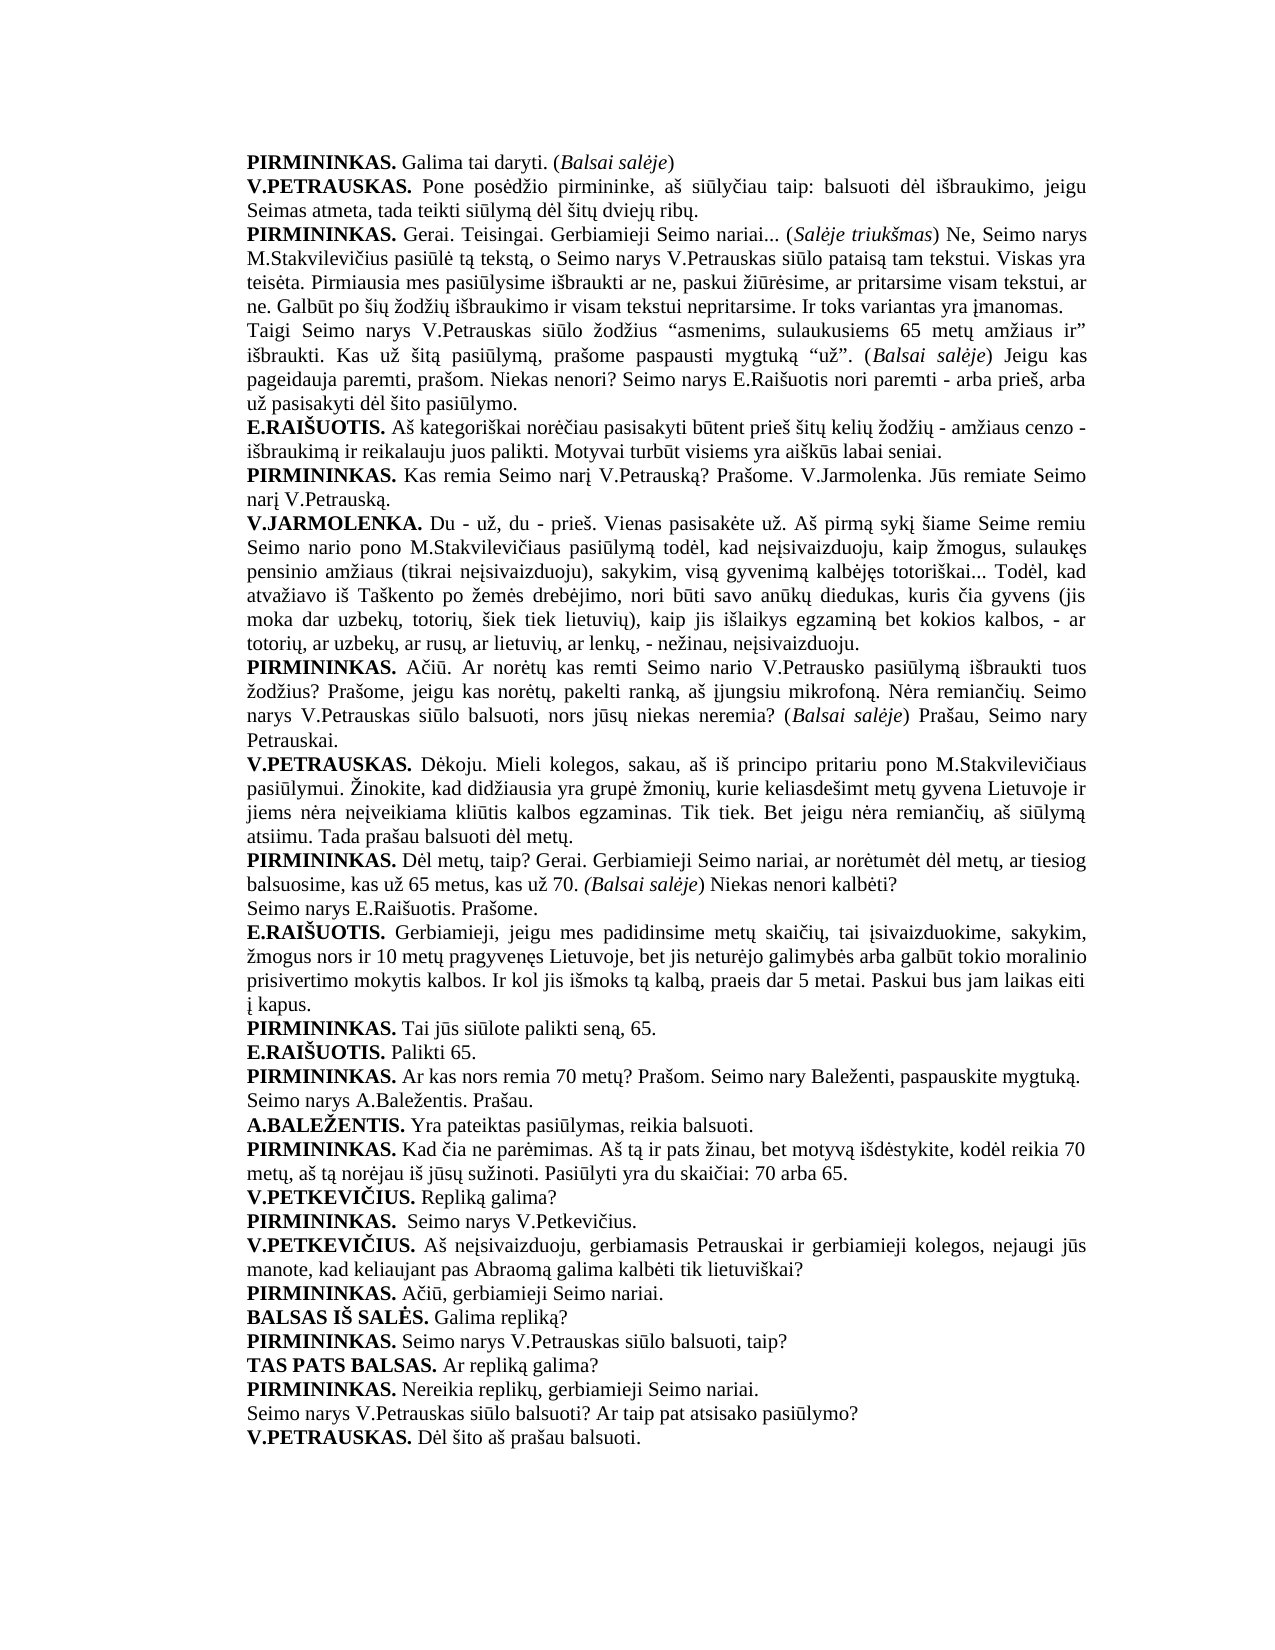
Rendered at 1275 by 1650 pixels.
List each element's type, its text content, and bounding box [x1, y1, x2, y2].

text V.PETKEVIČIUS. Aš neįsivaizduoju, gerbiamasis Petrauskai ir gerbiamieji kolegos, nejaugi jūs manote, kad keliaujant pas Abraomą galima kalbėti tik lietuviškai? [247, 1233, 1087, 1281]
text PIRMININKAS. Nereikia replikų, gerbiamieji Seimo nariai. [247, 1377, 1087, 1401]
text E.RAIŠUOTIS. Gerbiamieji, jeigu mes padidinsime metų skaičių, tai įsivaizduokime, sakykim, žmogus nors ir 10 metų pragyvenęs Lietuvoje, bet jis neturėjo galimybės arba galbūt tokio moralinio prisivertimo mokytis kalbos. Ir kol jis išmoks tą kalbą, praeis dar 5 metai. Paskui bus jam laikas eiti į kapus. [247, 920, 1087, 1016]
text V.PETRAUSKAS. Dėkoju. Mieli kolegos, sakau, aš iš principo pritariu pono M.Stakvilevičiaus pasiūlymui. Žinokite, kad didžiausia yra grupė žmonių, kurie keliasdešimt metų gyvena Lietuvoje ir jiems nėra neįveikiama kliūtis kalbos egzaminas. Tik tiek. Bet jeigu nėra remiančių, aš siūlymą atsiimu. Tada prašau balsuoti dėl metų. [247, 752, 1087, 848]
text Seimo narys E.Raišuotis. Prašome. [247, 896, 1087, 920]
text V.PETKEVIČIUS. Repliką galima? [247, 1185, 1087, 1209]
text PIRMININKAS. Ar kas nors remia 70 metų? Prašom. Seimo nary Baleženti, paspauskite mygtuką. [247, 1064, 1087, 1088]
text A.BALEŽENTIS. Yra pateiktas pasiūlymas, reikia balsuoti. [247, 1112, 1087, 1137]
text PIRMININKAS. Kad čia ne parėmimas. Aš tą ir pats žinau, bet motyvą išdėstykite, kodėl reikia 70 metų, aš tą norėjau iš jūsų sužinoti. Pasiūlyti yra du skaičiai: 70 arba 65. [247, 1137, 1087, 1185]
text TAS PATS BALSAS. Ar repliką galima? [247, 1353, 1087, 1377]
text BALSAS IŠ SALĖS. Galima repliką? [247, 1305, 1087, 1329]
text V.JARMOLENKA. Du - už, du - prieš. Vienas pasisakėte už. Aš pirmą sykį šiame Seime remiu Seimo nario pono M.Stakvilevičiaus pasiūlymą todėl, kad neįsivaizduoju, kaip žmogus, sulaukęs pensinio amžiaus (tikrai neįsivaizduoju), sakykim, visą gyvenimą kalbėjęs totoriškai... Todėl, kad atvažiavo iš Taškento po žemės drebėjimo, nori būti savo anūkų diedukas, kuris čia gyvens (jis moka dar uzbekų, totorių, šiek tiek lietuvių), kaip jis išlaikys egzaminą bet kokios kalbos, - ar totorių, ar uzbekų, ar rusų, ar lietuvių, ar lenkų, - nežinau, neįsivaizduoju. [247, 511, 1087, 655]
text PIRMININKAS. Ačiū, gerbiamieji Seimo nariai. [247, 1281, 1087, 1305]
text Seimo narys A.Baležentis. Prašau. [247, 1088, 1087, 1112]
text PIRMININKAS. Galima tai daryti. (Balsai salėje) [247, 150, 1087, 174]
text PIRMININKAS. Ačiū. Ar norėtų kas remti Seimo nario V.Petrausko pasiūlymą išbraukti tuos žodžius? Prašome, jeigu kas norėtų, pakelti ranką, aš įjungsiu mikrofoną. Nėra remiančių. Seimo narys V.Petrauskas siūlo balsuoti, nors jūsų niekas neremia? (Balsai salėje) Prašau, Seimo nary Petrauskai. [247, 655, 1087, 752]
text E.RAIŠUOTIS. Aš kategoriškai norėčiau pasisakyti būtent prieš šitų kelių žodžių - amžiaus cenzo - išbraukimą ir reikalauju juos palikti. Motyvai turbūt visiems yra aiškūs labai seniai. [247, 415, 1087, 463]
text Taigi Seimo narys V.Petrauskas siūlo žodžius “asmenims, sulaukusiems 65 metų amžiaus ir” išbraukti. Kas už šitą pasiūlymą, prašome paspausti mygtuką “už”. (Balsai salėje) Jeigu kas pageidauja paremti, prašom. Niekas nenori? Seimo narys E.Raišuotis nori paremti - arba prieš, arba už pasisakyti dėl šito pasiūlymo. [247, 318, 1087, 415]
text PIRMININKAS. Kas remia Seimo narį V.Petrauską? Prašome. V.Jarmolenka. Jūs remiate Seimo narį V.Petrauską. [247, 463, 1087, 511]
text PIRMININKAS. Tai jūs siūlote palikti seną, 65. [247, 1016, 1087, 1040]
text PIRMININKAS. Gerai. Teisingai. Gerbiamieji Seimo nariai... (Salėje triukšmas) Ne, Seimo narys M.Stakvilevičius pasiūlė tą tekstą, o Seimo narys V.Petrauskas siūlo pataisą tam tekstui. Viskas yra teisėta. Pirmiausia mes pasiūlysime išbraukti ar ne, paskui žiūrėsime, ar pritarsime visam tekstui, ar ne. Galbūt po šių žodžių išbraukimo ir visam tekstui nepritarsime. Ir toks variantas yra įmanomas. [247, 222, 1087, 318]
text PIRMININKAS. Dėl metų, taip? Gerai. Gerbiamieji Seimo nariai, ar norėtumėt dėl metų, ar tiesiog balsuosime, kas už 65 metus, kas už 70. (Balsai salėje) Niekas nenori kalbėti? [247, 848, 1087, 896]
text PIRMININKAS. Seimo narys V.Petkevičius. [247, 1209, 1087, 1233]
text E.RAIŠUOTIS. Palikti 65. [247, 1040, 1087, 1064]
text PIRMININKAS. Seimo narys V.Petrauskas siūlo balsuoti, taip? [247, 1329, 1087, 1353]
text V.PETRAUSKAS. Pone posėdžio pirmininke, aš siūlyčiau taip: balsuoti dėl išbraukimo, jeigu Seimas atmeta, tada teikti siūlymą dėl šitų dviejų ribų. [247, 174, 1087, 222]
text Seimo narys V.Petrauskas siūlo balsuoti? Ar taip pat atsisako pasiūlymo? [247, 1401, 1087, 1425]
text V.PETRAUSKAS. Dėl šito aš prašau balsuoti. [247, 1425, 1087, 1449]
